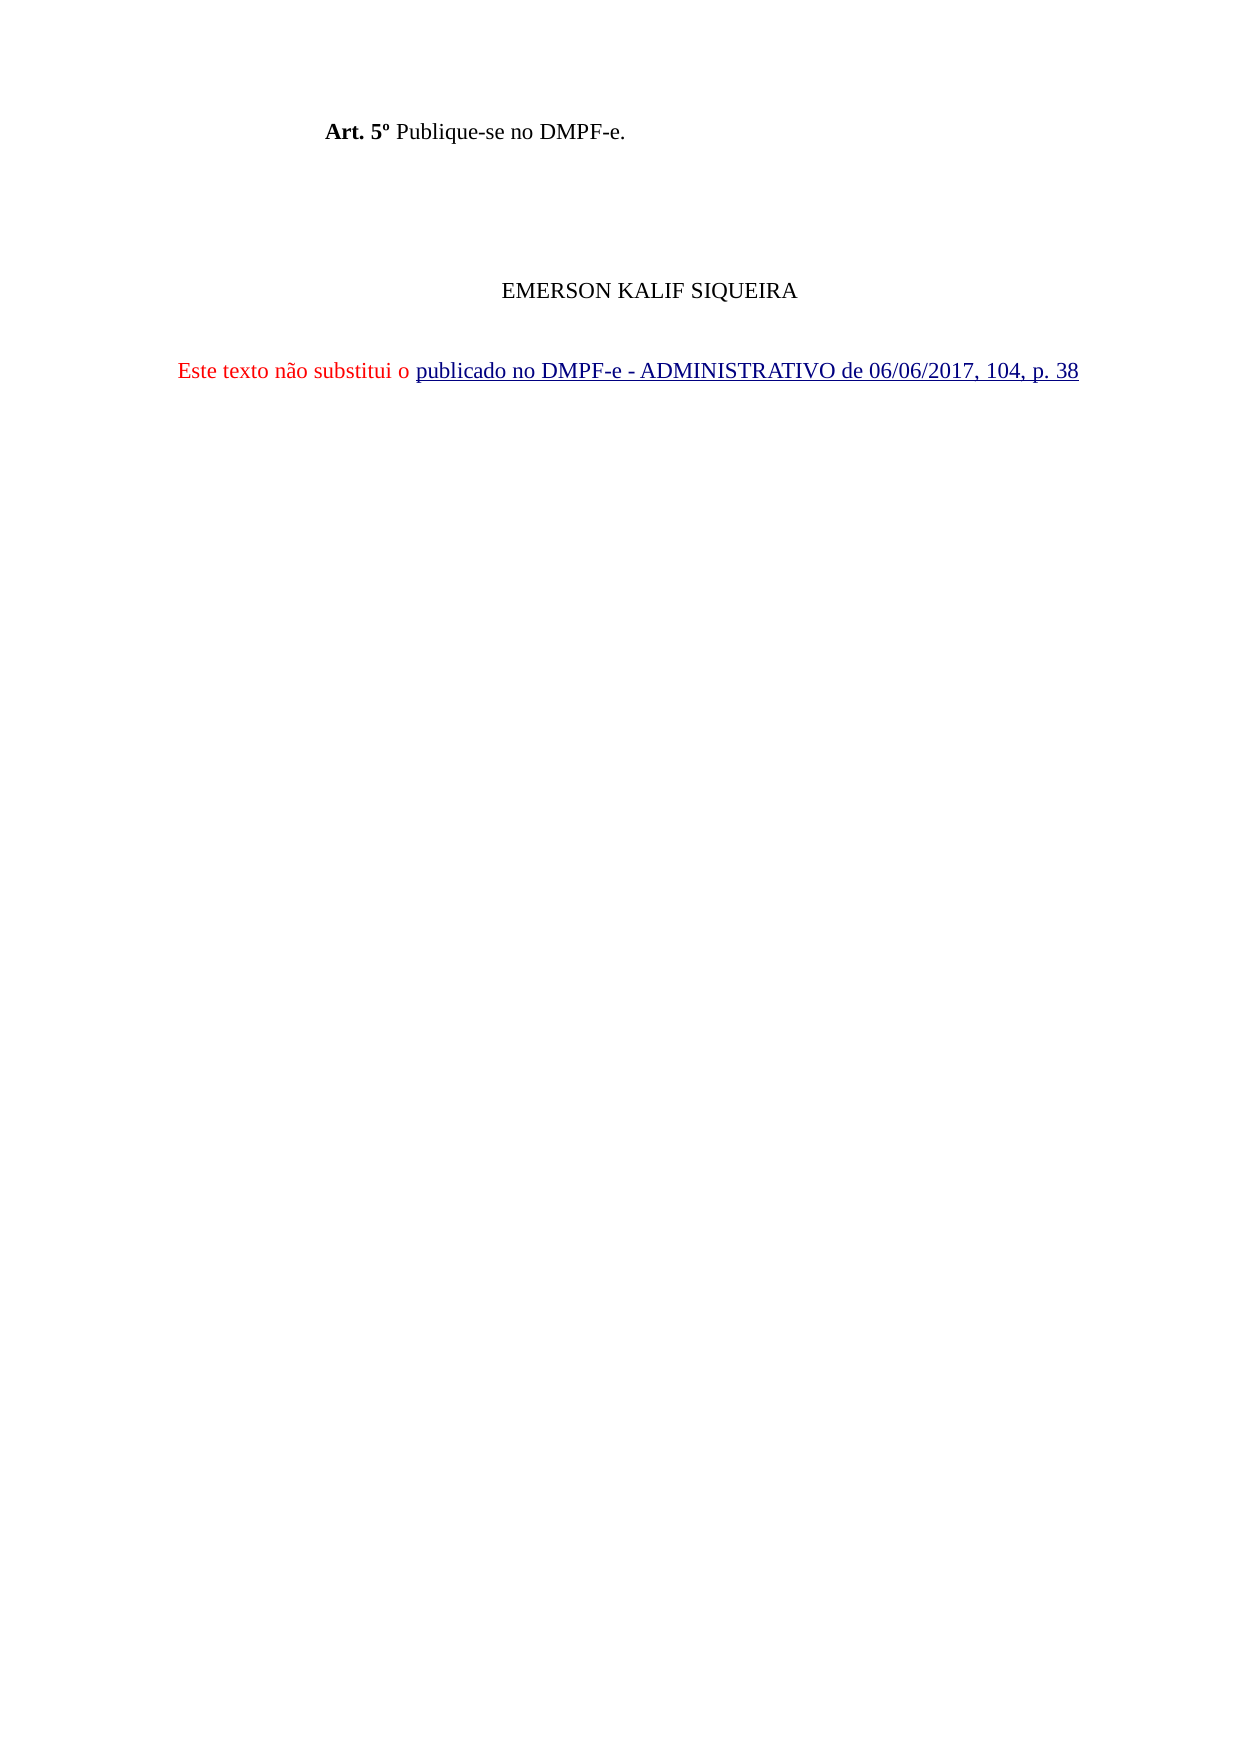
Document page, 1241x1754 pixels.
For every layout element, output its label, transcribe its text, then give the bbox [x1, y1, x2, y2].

text Art. 5º Publique-se no DMPF-e. [177, 118, 1122, 145]
text EMERSON KALIF SIQUEIRA [177, 277, 1122, 304]
text Este texto não substitui o publicado no DMPF-e - ADMINISTRATIVO de 06/06/2017, 104, p. 38 [177, 357, 1122, 384]
